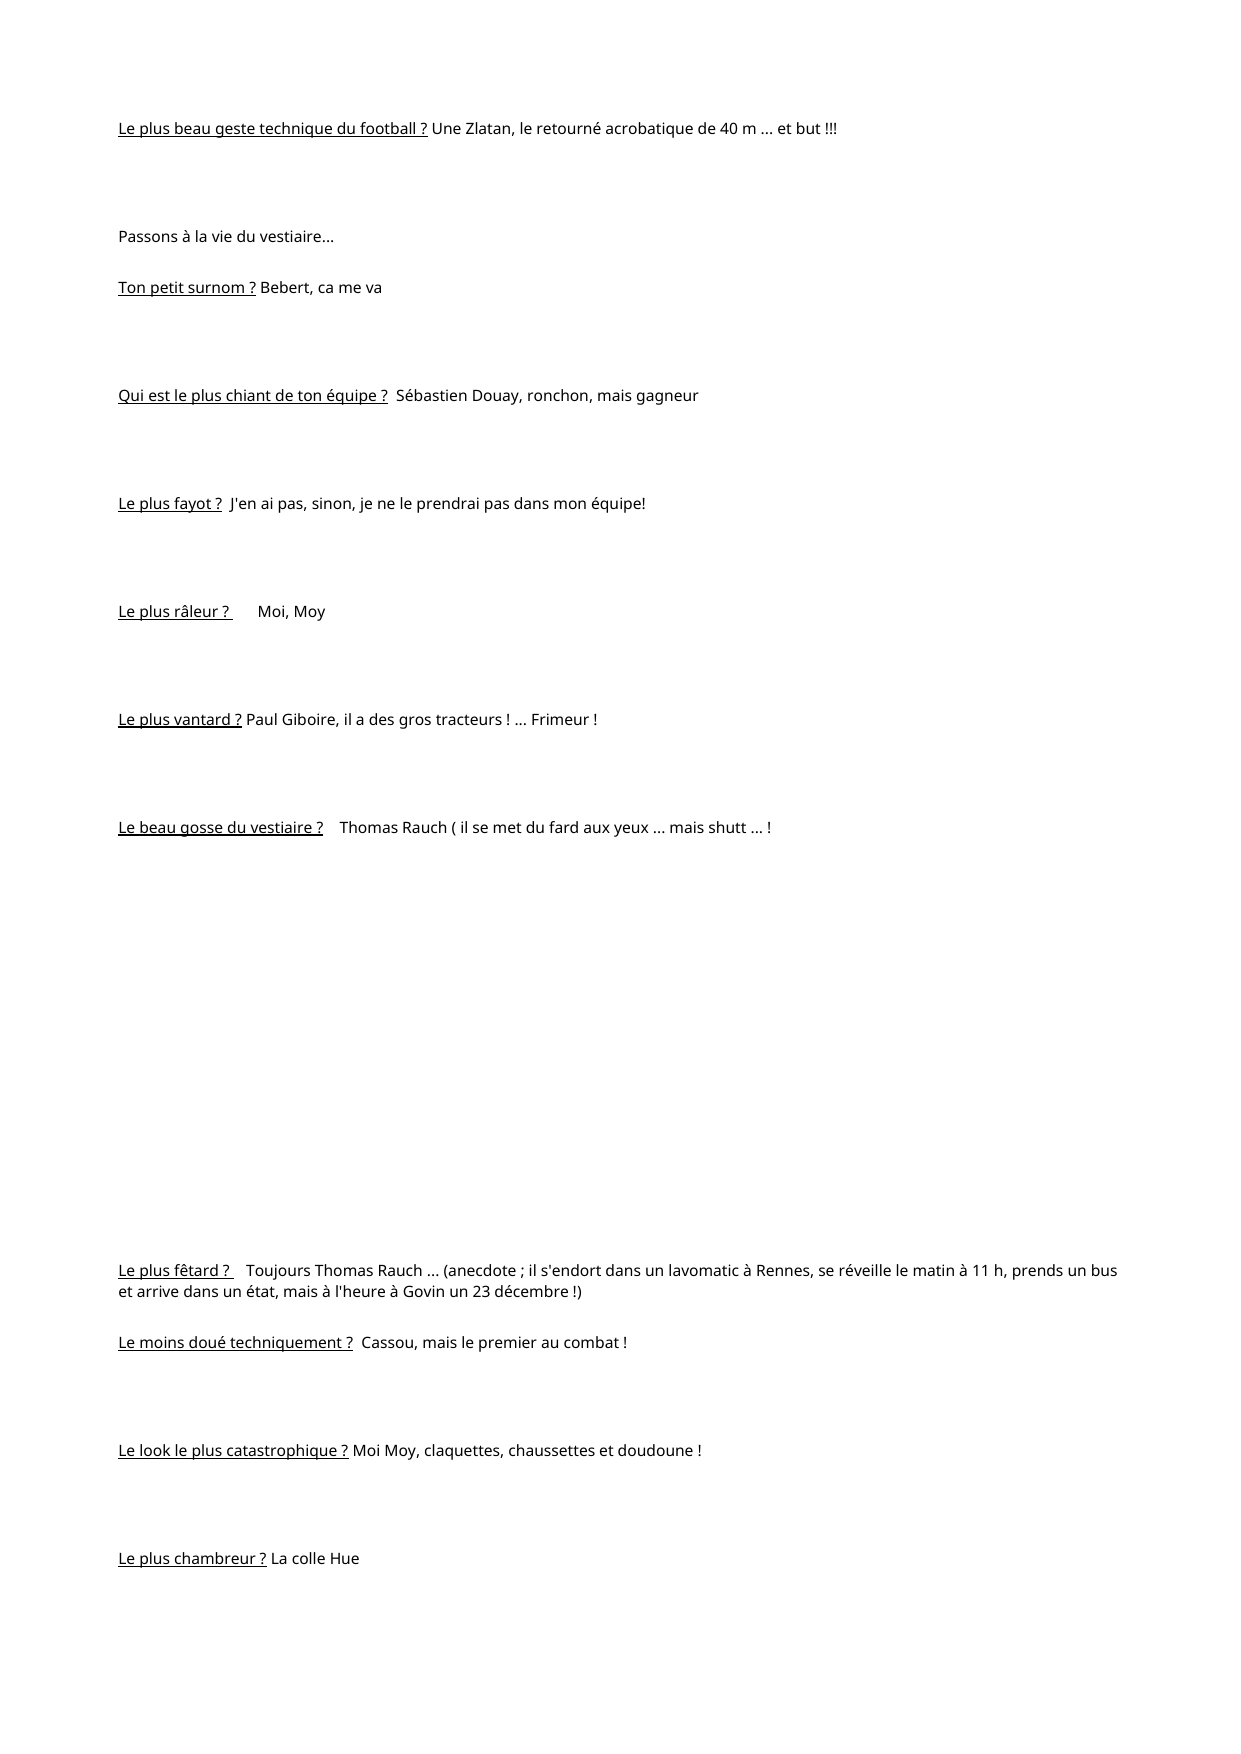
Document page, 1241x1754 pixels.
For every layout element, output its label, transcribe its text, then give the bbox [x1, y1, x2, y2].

text Le look le plus catastrophique ? Moi Moy, claquettes, chaussettes et doudoune ! [118, 1440, 1122, 1461]
text Le plus fêtard ? Toujours Thomas Rauch ... (anecdote ; il s'endort dans un lavomatic à Rennes, se réveille le matin à 11 h, prends un bus et arrive dans un état, mais à l'heure à Govin un 23 décembre !) [118, 1260, 1122, 1302]
text Le plus beau geste technique du football ? Une Zlatan, le retourné acrobatique de 40 m ... et but !!! [118, 118, 1122, 139]
text Le plus fayot ? J'en ai pas, sinon, je ne le prendrai pas dans mon équipe! [118, 493, 1122, 514]
text Le moins doué techniquement ? Cassou, mais le premier au combat ! [118, 1332, 1122, 1353]
text Passons à la vie du vestiaire... [118, 226, 1122, 247]
text Le beau gosse du vestiaire ? Thomas Rauch ( il se met du fard aux yeux ... mais shutt ... ! [118, 816, 1122, 838]
text Ton petit surnom ? Bebert, ca me va [118, 277, 1122, 298]
text Qui est le plus chiant de ton équipe ? Sébastien Douay, ronchon, mais gagneur [118, 385, 1122, 406]
text Le plus râleur ? Moi, Moy [118, 601, 1122, 622]
text Le plus chambreur ? La colle Hue [118, 1548, 1122, 1569]
text Le plus vantard ? Paul Giboire, il a des gros tracteurs ! ... Frimeur ! [118, 708, 1122, 730]
